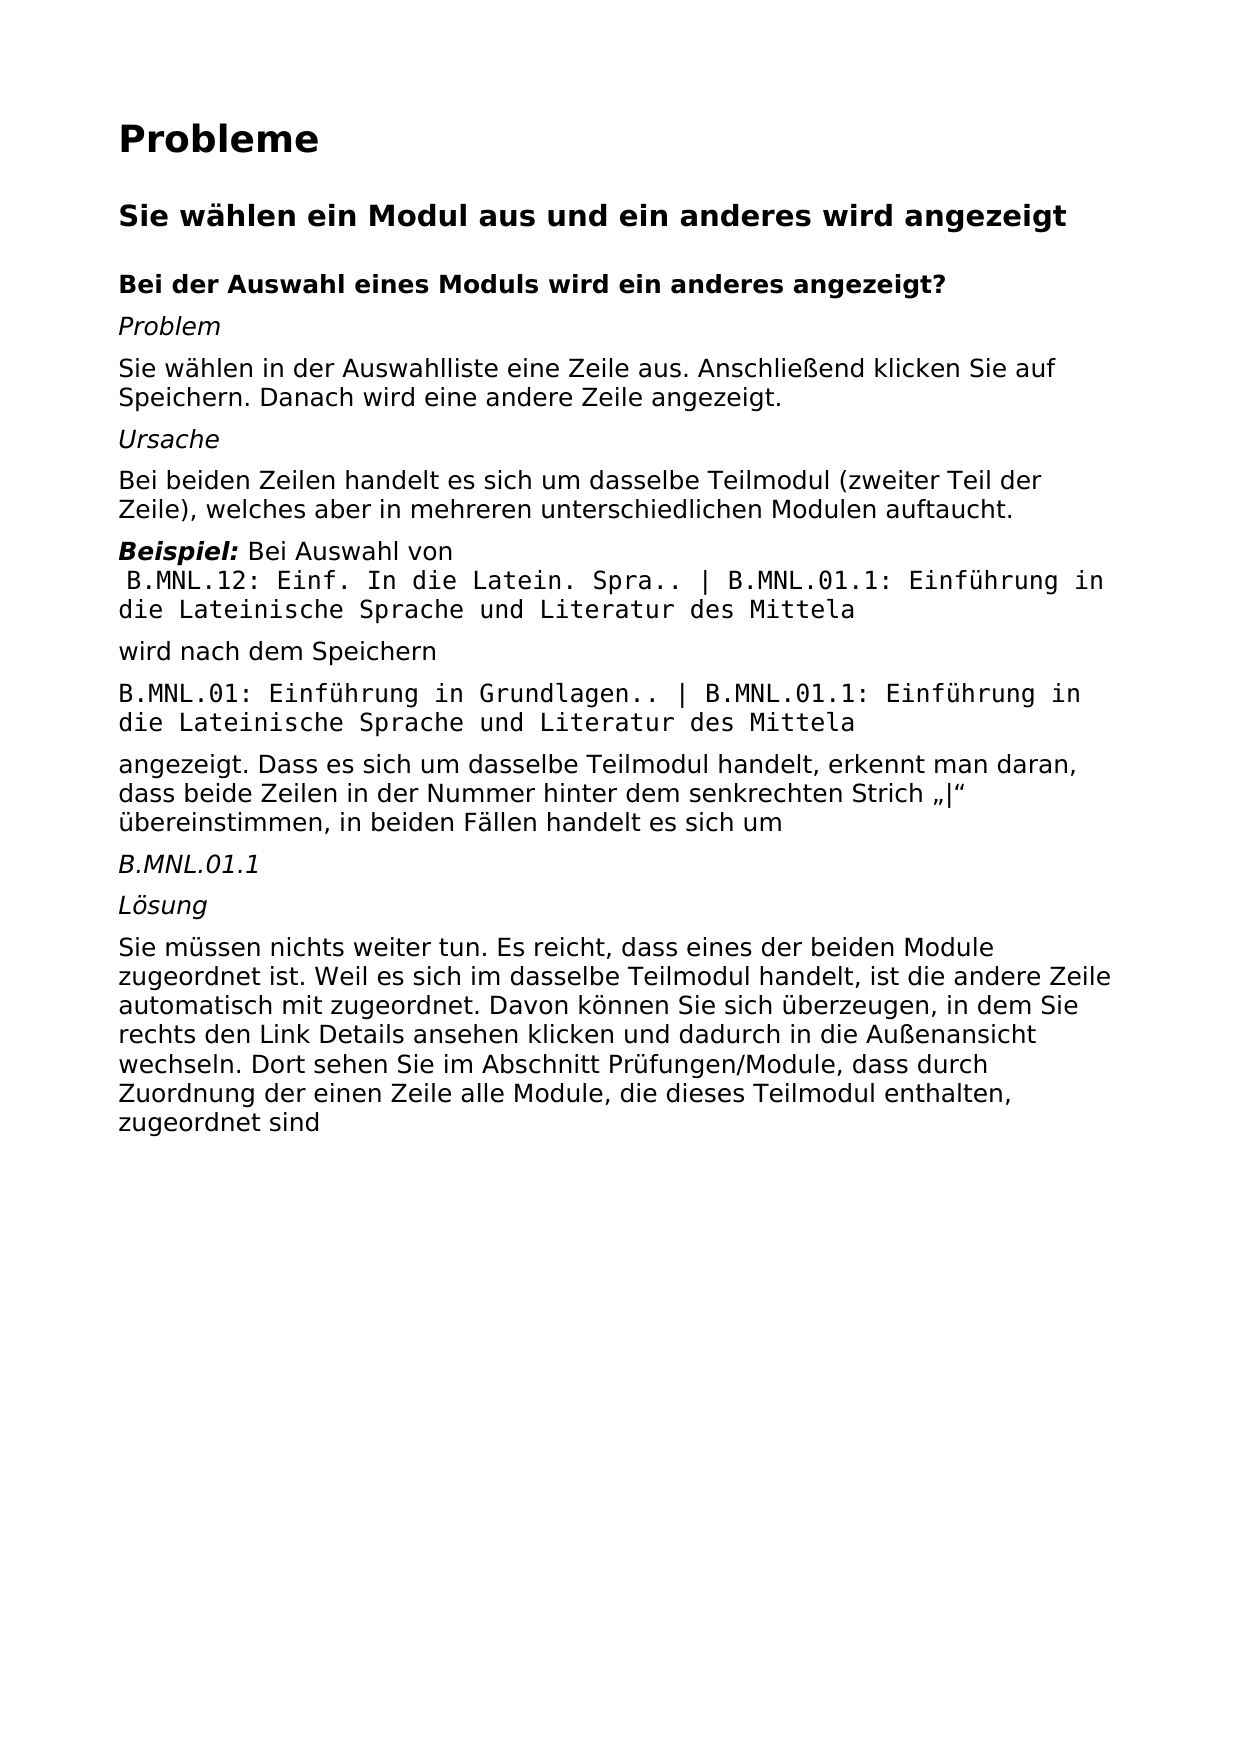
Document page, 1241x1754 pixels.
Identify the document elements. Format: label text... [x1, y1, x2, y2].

subtitle Bei der Auswahl eines Moduls wird ein anderes angezeigt? [118, 271, 1122, 300]
text Ursache [118, 425, 1122, 454]
text Bei beiden Zeilen handelt es sich um dasselbe Teilmodul (zweiter Teil der Zeile), welches aber in mehreren unterschiedlichen Modulen auftaucht. [118, 467, 1122, 525]
text wird nach dem Speichern [118, 637, 1122, 667]
text Problem [118, 312, 1122, 342]
subtitle Sie wählen ein Modul aus und ein anderes wird angezeigt [118, 199, 1122, 233]
text Sie müssen nichts weiter tun. Es reicht, dass eines der beiden Module zugeordnet ist. Weil es sich im dasselbe Teilmodul handelt, ist die andere Zeile automatisch mit zugeordnet. Davon können Sie sich überzeugen, in dem Sie rechts den Link Details ansehen klicken und dadurch in die Außenansicht wechseln. Dort sehen Sie im Abschnitt Prüfungen/Module, dass durch Zuordnung der einen Zeile alle Module, die dieses Teilmodul enthalten, zugeordnet sind [118, 933, 1122, 1137]
text angezeigt. Dass es sich um dasselbe Teilmodul handelt, erkennt man daran, dass beide Zeilen in der Nummer hinter dem senkrechten Strich „|“ übereinstimmen, in beiden Fällen handelt es sich um [118, 750, 1122, 837]
text Beispiel: Bei Auswahl von B.MNL.12: Einf. In die Latein. Spra.. | B.MNL.01.1: Einführung in die Lateinische Sprache und Literatur des Mittela [118, 537, 1122, 625]
subtitle Probleme [118, 118, 1122, 162]
text Lösung [118, 892, 1122, 921]
text B.MNL.01: Einführung in Grundlagen.. | B.MNL.01.1: Einführung in die Lateinische Sprache und Literatur des Mittela [118, 679, 1122, 737]
text Sie wählen in der Auswahlliste eine Zeile aus. Anschließend klicken Sie auf Speichern. Danach wird eine andere Zeile angezeigt. [118, 354, 1122, 412]
text B.MNL.01.1 [118, 850, 1122, 879]
